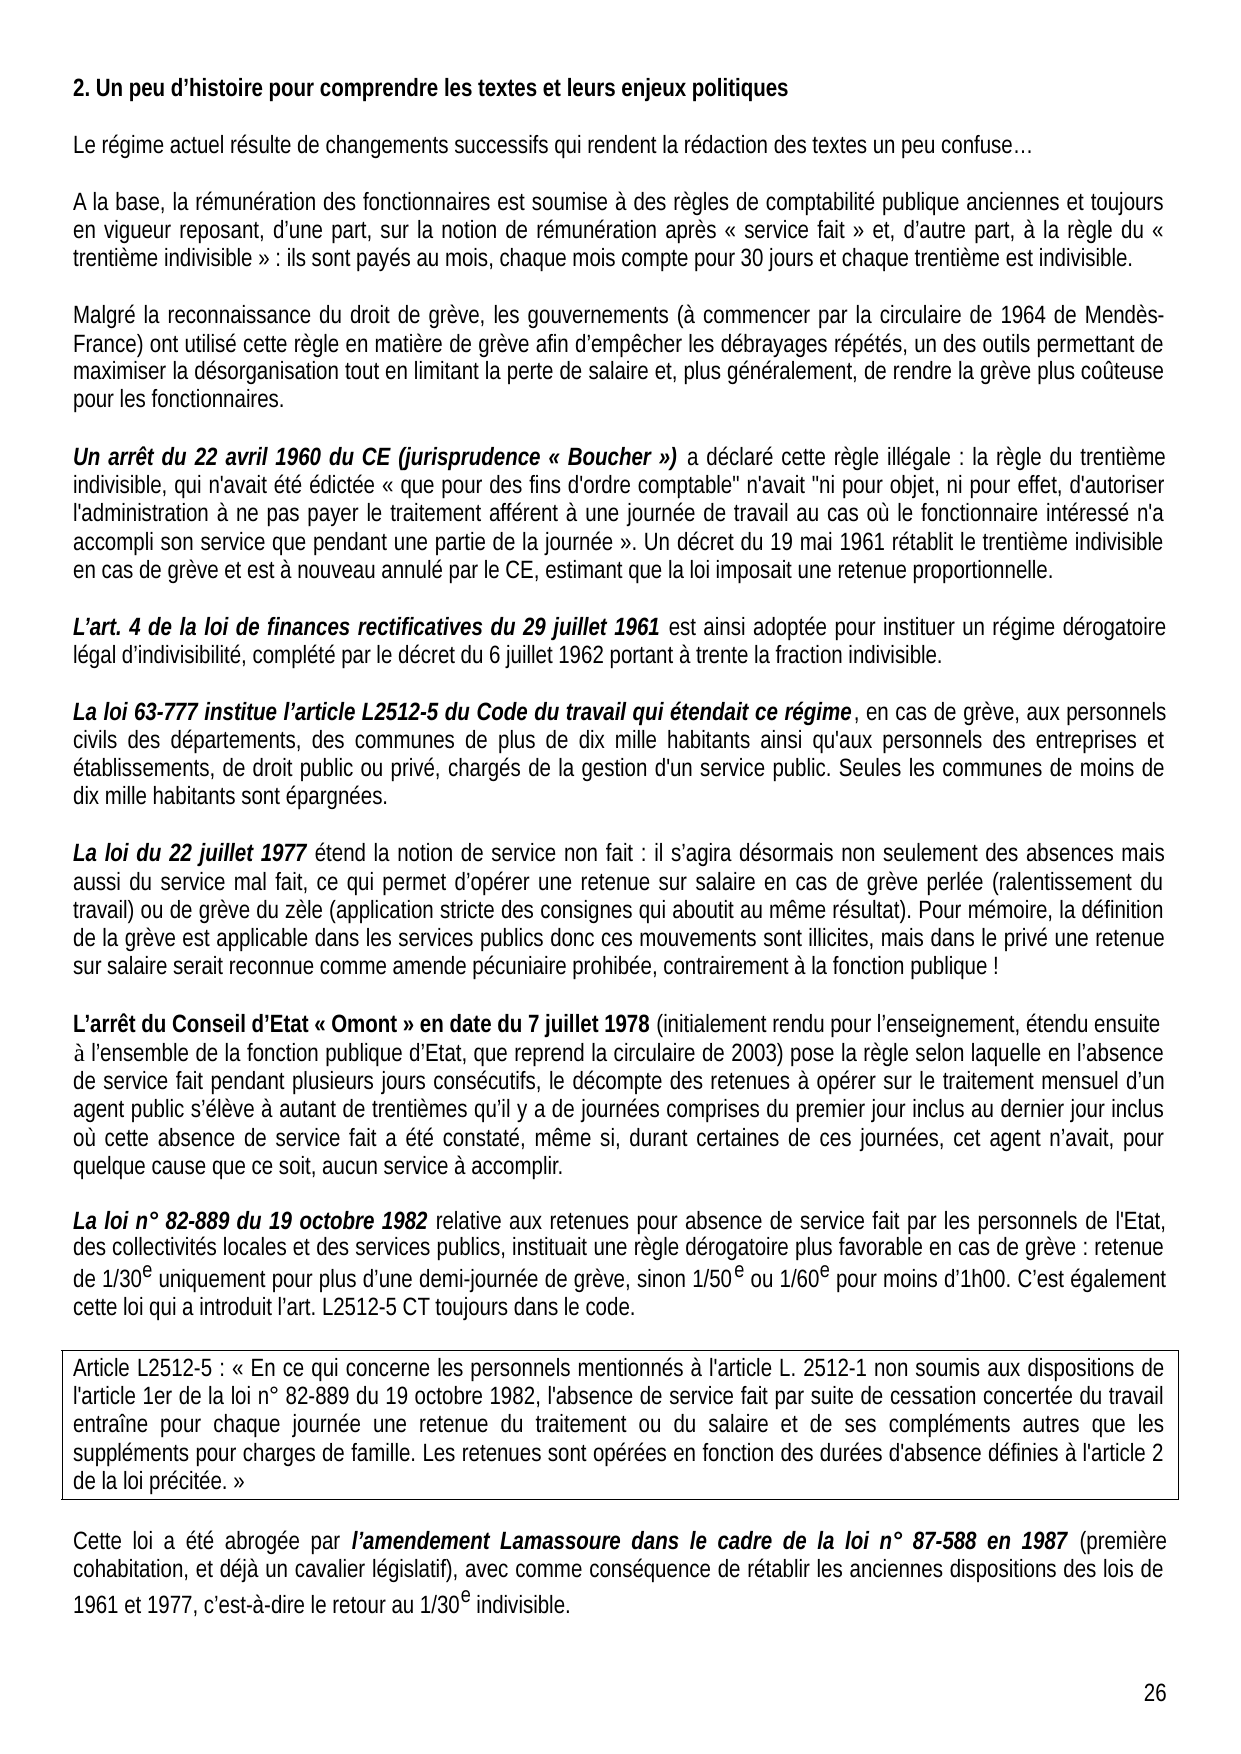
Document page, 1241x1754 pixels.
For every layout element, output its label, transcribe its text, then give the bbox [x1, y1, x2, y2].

list l’ensemble de la fonction publique d’Etat, que reprend la circulaire de 2003) pose la règle selon laquelle en l’absence de service fait pendant plusieurs jours consécutifs, le décompte des retenues à opérer sur le traitement mensuel d’un agent public s’élève à autant de trentièmes qu’il y a de journées comprises du premier jour inclus au dernier jour inclus où cette absence de service fait a été constaté, même si, durant certaines de ces journées, cet agent n’avait, pour quelque cause que ce soit, aucun service à accomplir. [73, 1039, 1167, 1179]
text Le régime actuel résulte de changements successifs qui rendent la rédaction des textes un peu confuse… [73, 130, 1167, 158]
text La loi 63-777 institue l’article L2512-5 du Code du travail qui étendait ce régime, en cas de grève, aux personnels civils des départements, des communes de plus de dix mille habitants ainsi qu'aux personnels des entreprises et établissements, de droit public ou privé, chargés de la gestion d'un service public. Seules les communes de moins de dix mille habitants sont épargnées. [73, 698, 1167, 809]
text La loi n° 82-889 du 19 octobre 1982 relative aux retenues pour absence de service fait par les personnels de l'Etat, des collectivités locales et des services publics, instituait une règle dérogatoire plus favorable en cas de grève : retenue de 1/30e uniquement pour plus d’une demi-journée de grève, sinon 1/50e ou 1/60e pour moins d’1h00. C’est également cette loi qui a introduit l’art. L2512-5 CT toujours dans le code. [73, 1209, 1167, 1321]
text La loi du 22 juillet 1977 étend la notion de service non fait : il s’agira désormais non seulement des absences mais aussi du service mal fait, ce qui permet d’opérer une retenue sur salaire en cas de grève perlée (ralentissement du travail) ou de grève du zèle (application stricte des consignes qui aboutit au même résultat). Pour mémoire, la définition de la grève est applicable dans les services publics donc ces mouvements sont illicites, mais dans le privé une retenue sur salaire serait reconnue comme amende pécuniaire prohibée, contrairement à la fonction publique ! [73, 839, 1167, 980]
text L’art. 4 de la loi de finances rectificatives du 29 juillet 1961 est ainsi adoptée pour instituer un régime dérogatoire légal d’indivisibilité, complété par le décret du 6 juillet 1962 portant à trente la fraction indivisible. [73, 613, 1167, 668]
text A la base, la rémunération des fonctionnaires est soumise à des règles de comptabilité publique anciennes et toujours en vigueur reposant, d’une part, sur la notion de rémunération après « service fait » et, d’autre part, à la règle du « trentième indivisible » : ils sont payés au mois, chaque mois compte pour 30 jours et chaque trentième est indivisible. [73, 188, 1167, 272]
text L’arrêt du Conseil d’Etat « Omont » en date du 7 juillet 1978 (initialement rendu pour l’enseignement, étendu ensuite [73, 1009, 1167, 1037]
text 2. Un peu d’histoire pour comprendre les textes et leurs enjeux politiques [73, 72, 1167, 101]
text Un arrêt du 22 avril 1960 du CE (jurisprudence « Boucher ») a déclaré cette règle illégale : la règle du trentième indivisible, qui n'avait été édictée « que pour des fins d'ordre comptable" n'avait "ni pour objet, ni pour effet, d'autoriser l'administration à ne pas payer le traitement afférent à une journée de travail au cas où le fonctionnaire intéressé n'a accompli son service que pendant une partie de la journée ». Un décret du 19 mai 1961 rétablit le trentième indivisible en cas de grève et est à nouveau annulé par le CE, estimant que la loi imposait une retenue proportionnelle. [73, 443, 1167, 583]
text Malgré la reconnaissance du droit de grève, les gouvernements (à commencer par la circulaire de 1964 de Mendès-France) ont utilisé cette règle en matière de grève afin d’empêcher les débrayages répétés, un des outils permettant de maximiser la désorganisation tout en limitant la perte de salaire et, plus généralement, de rendre la grève plus coûteuse pour les fonctionnaires. [73, 302, 1167, 413]
text 26 [1144, 1678, 1167, 1707]
text Article L2512-5 : « En ce qui concerne les personnels mentionnés à l'article L. 2512-1 non soumis aux dispositions de l'article 1er de la loi n° 82-889 du 19 octobre 1982, l'absence de service fait par suite de cessation concertée du travail entraîne pour chaque journée une retenue du traitement ou du salaire et de ses compléments autres que les suppléments pour charges de famille. Les retenues sont opérées en fonction des durées d'absence définies à l'article 2 de la loi précitée. » [73, 1354, 1167, 1494]
text Cette loi a été abrogée par l’amendement Lamassoure dans le cadre de la loi n° 87-588 en 1987 (première cohabitation, et déjà un cavalier législatif), avec comme conséquence de rétablir les anciennes dispositions des lois de 1961 et 1977, c’est-à-dire le retour au 1/30e indivisible. [73, 1527, 1167, 1621]
